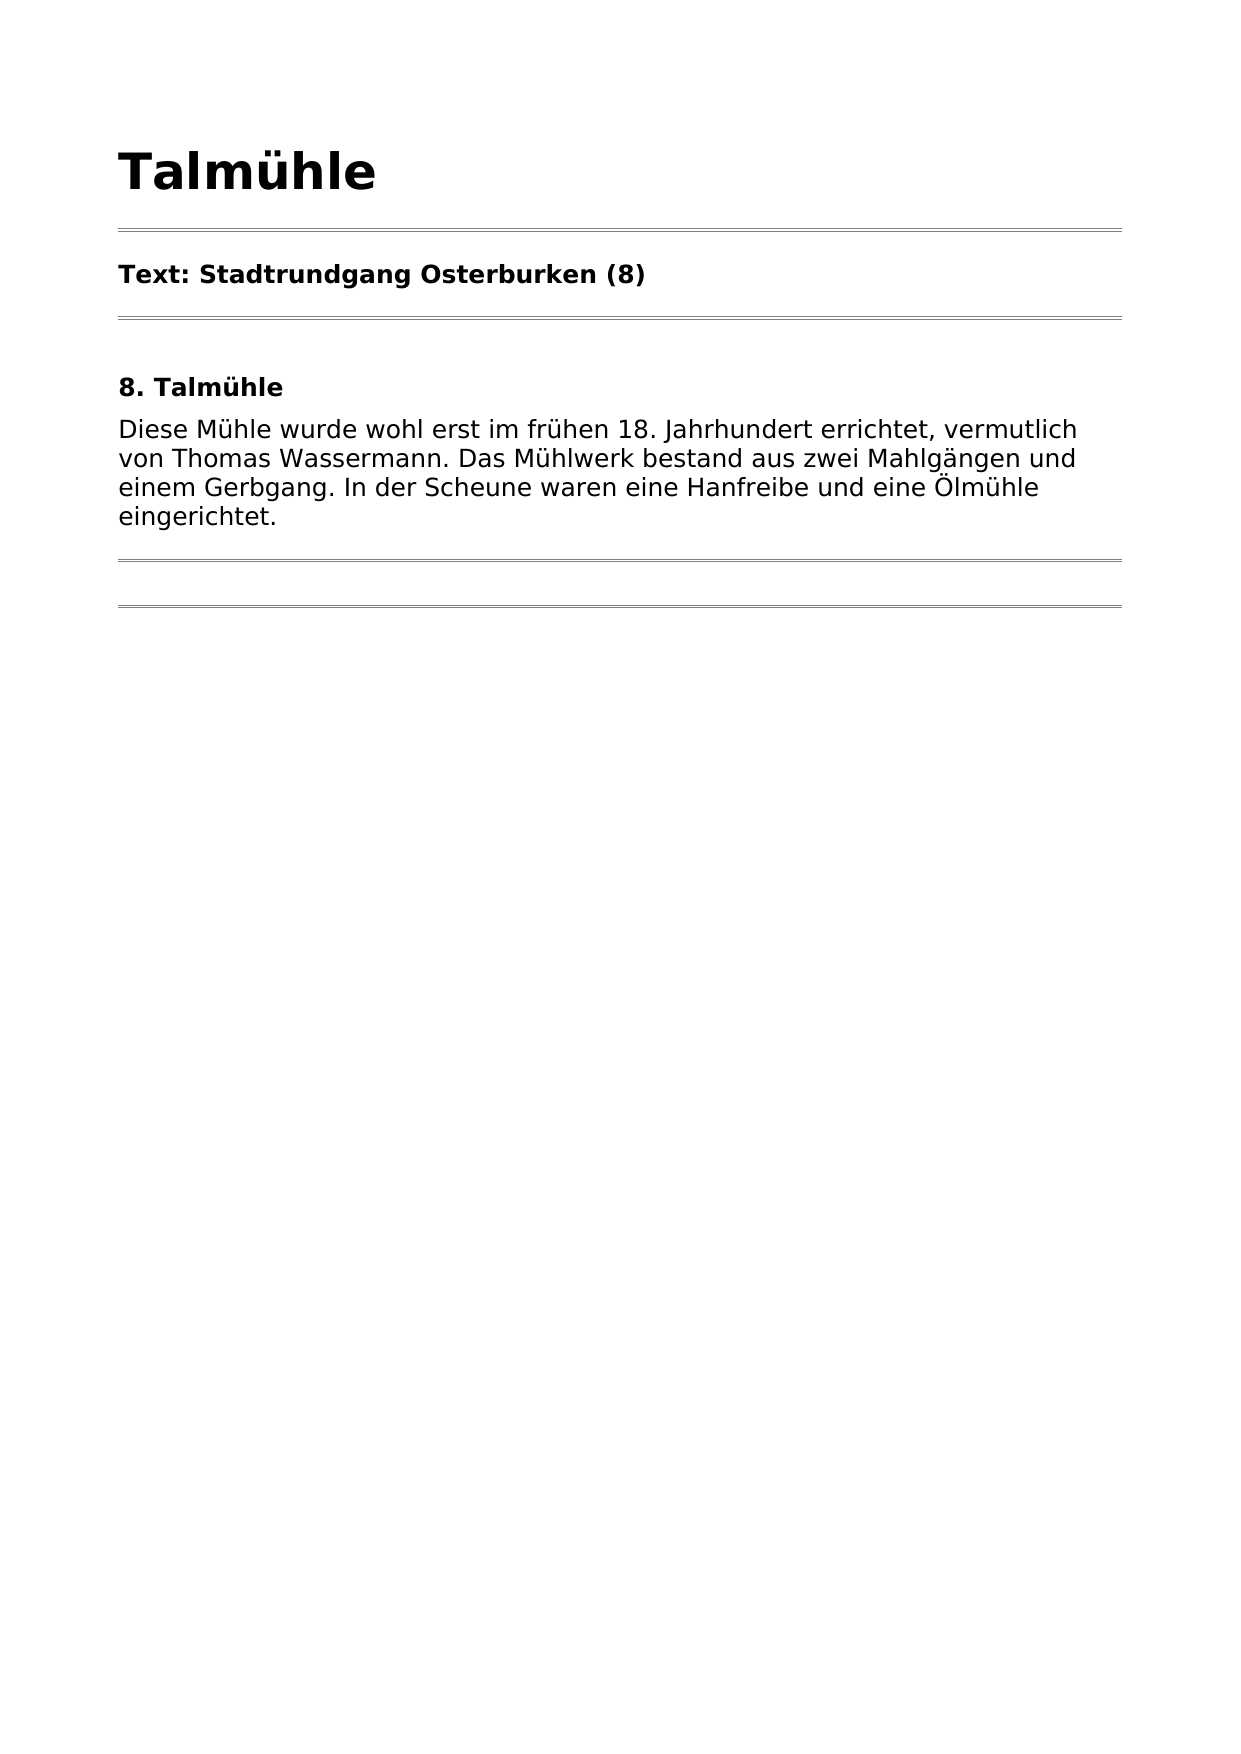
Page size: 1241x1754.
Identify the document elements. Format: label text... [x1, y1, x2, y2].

subtitle Talmühle [118, 143, 1122, 201]
subtitle 8. Talmühle [118, 373, 1122, 402]
text Text: Stadtrundgang Osterburken (8) [118, 260, 1122, 289]
text Diese Mühle wurde wohl erst im frühen 18. Jahrhundert errichtet, vermutlich von Thomas Wassermann. Das Mühlwerk bestand aus zwei Mahlgängen und einem Gerbgang. In der Scheune waren eine Hanfreibe und eine Ölmühle eingerichtet. [118, 415, 1122, 532]
